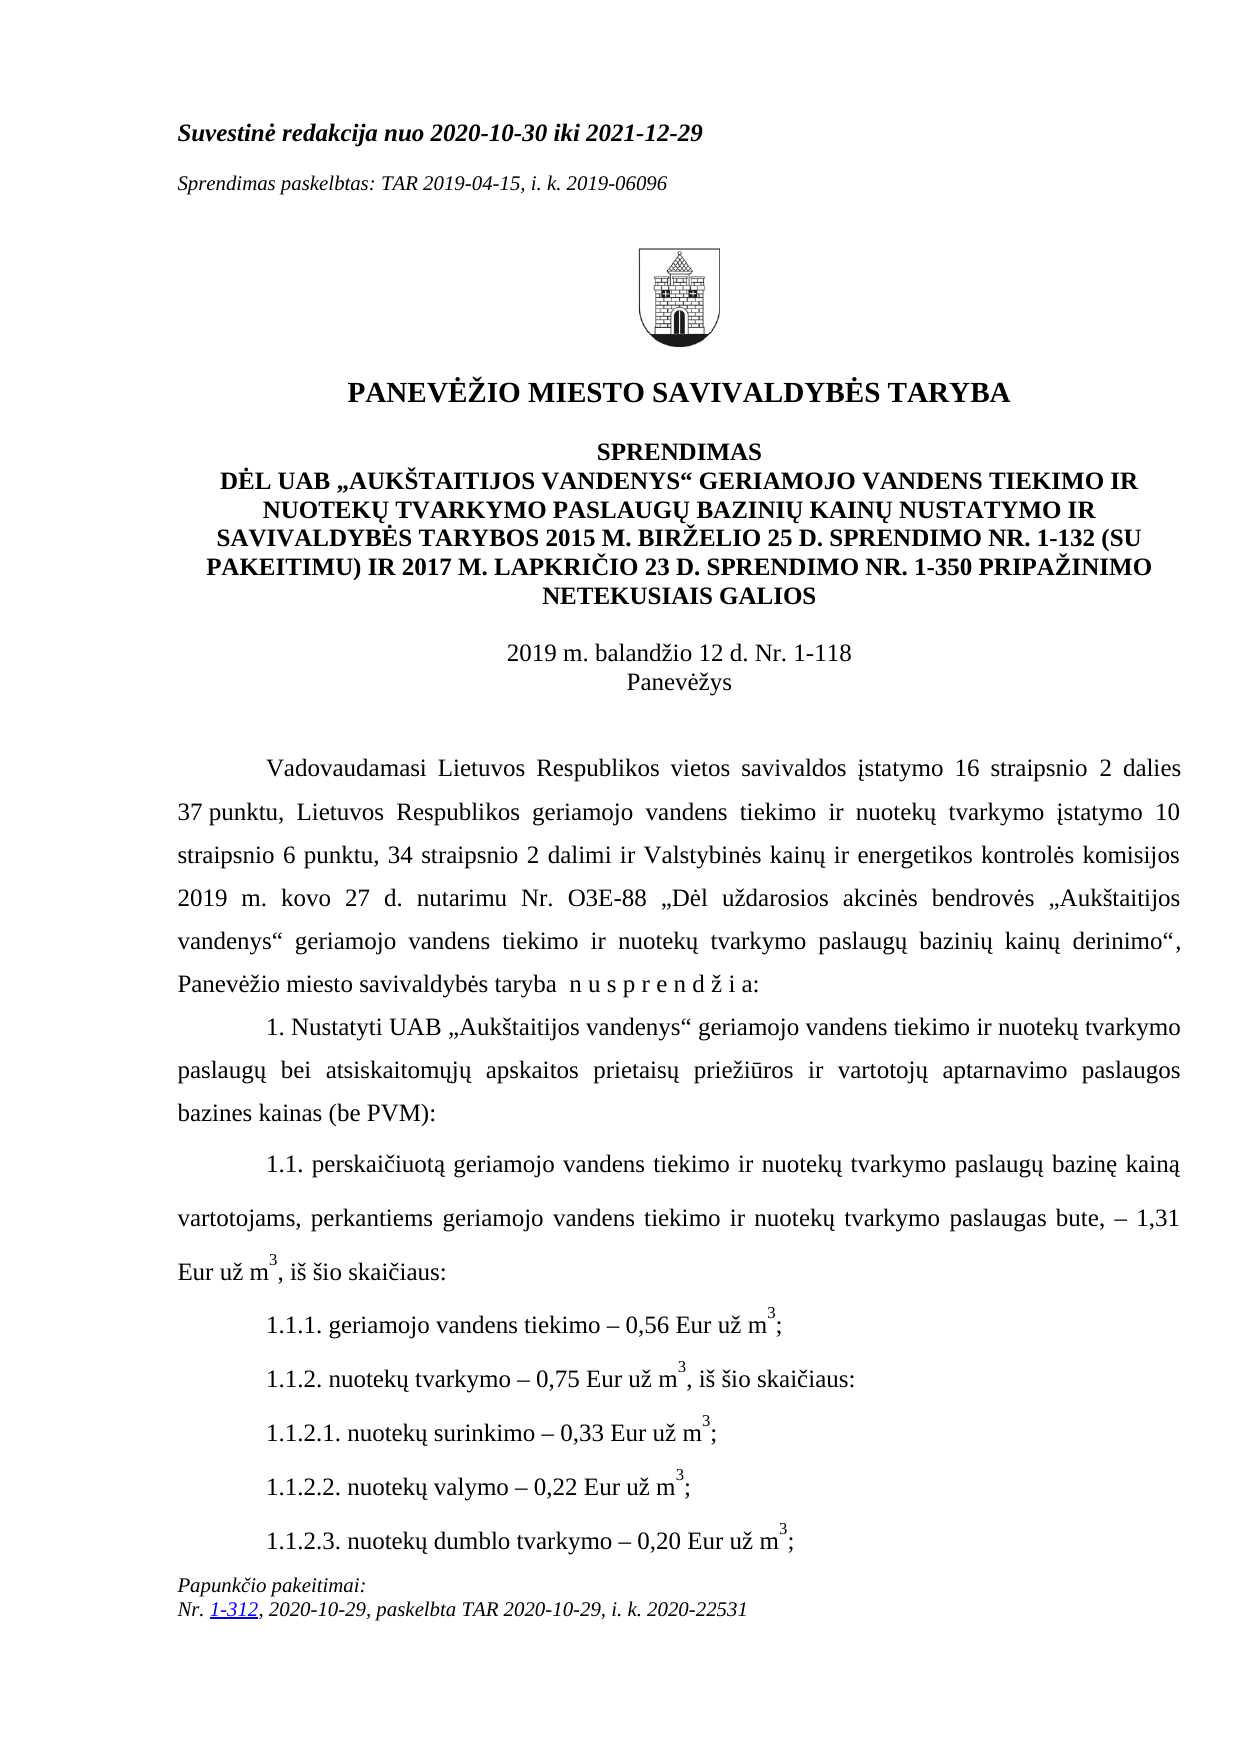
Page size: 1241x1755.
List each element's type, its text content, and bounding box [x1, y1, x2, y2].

subtitle Panevėžys [177, 667, 1181, 696]
text 1.1.2.3. nuotekų dumblo tvarkymo – 0,20 Eur už m3; [177, 1519, 1181, 1554]
text Suvestinė redakcija nuo 2020-10-30 iki 2021-12-29 [177, 118, 1181, 147]
text 1.1.2.1. nuotekų surinkimo – 0,33 Eur už m3; [177, 1411, 1181, 1447]
text Sprendimas paskelbtas: TAR 2019-04-15, i. k. 2019-06096 [177, 171, 1181, 195]
text Nr. 1-312, 2020-10-29, paskelbta TAR 2020-10-29, i. k. 2020-22531 [177, 1597, 1181, 1621]
subtitle 2019 m. balandžio 12 d. Nr. 1-118 [177, 638, 1181, 667]
text Papunkčio pakeitimai: [177, 1572, 1181, 1597]
text PANEVĖŽIO MIESTO SAVIVALDYBĖS TARYBA [177, 375, 1181, 408]
text DĖL UAB „AUKŠTAITIJOS VANDENYS“ GERIAMOJO VANDENS TIEKIMO IR NUOTEKŲ TVARKYMO PASLAUGŲ BAZINIŲ KAINŲ NUSTATYMO IR SAVIVALDYBĖS TARYBOS 2015 M. BIRŽELIO 25 D. SPRENDIMO NR. 1-132 (SU PAKEITIMU) IR 2017 M. LAPKRIČIO 23 D. SPRENDIMO NR. 1-350 PRIPAŽINIMO NETEKUSIAIS GALIOS [177, 466, 1181, 610]
text 1.1.2.2. nuotekų valymo – 0,22 Eur už m3; [177, 1465, 1181, 1501]
text 1. Nustatyti UAB „Aukštaitijos vandenys“ geriamojo vandens tiekimo ir nuotekų tvarkymo paslaugų bei atsiskaitomųjų apskaitos prietaisų priežiūros ir vartotojų aptarnavimo paslaugos bazines kainas (be PVM): [177, 1012, 1181, 1127]
text Vadovaudamasi Lietuvos Respublikos vietos savivaldos įstatymo 16 straipsnio 2 dalies 37 punktu, Lietuvos Respublikos geriamojo vandens tiekimo ir nuotekų tvarkymo įstatymo 10 straipsnio 6 punktu, 34 straipsnio 2 dalimi ir Valstybinės kainų ir energetikos kontrolės komisijos 2019 m. kovo 27 d. nutarimu Nr. O3E-88 „Dėl uždarosios akcinės bendrovės „Aukštaitijos vandenys“ geriamojo vandens tiekimo ir nuotekų tvarkymo paslaugų bazinių kainų derinimo“, Panevėžio miesto savivaldybės taryba n u s p r e n d ž i a: [177, 753, 1181, 998]
text 1.1.2. nuotekų tvarkymo – 0,75 Eur už m3, iš šio skaičiaus: [177, 1357, 1181, 1393]
subtitle SPRENDIMAS [177, 437, 1181, 466]
text 1.1.1. geriamojo vandens tiekimo – 0,56 Eur už m3; [177, 1303, 1181, 1339]
text 1.1. perskaičiuotą geriamojo vandens tiekimo ir nuotekų tvarkymo paslaugų bazinę kainą vartotojams, perkantiems geriamojo vandens tiekimo ir nuotekų tvarkymo paslaugas bute, – 1,31 Eur už m3, iš šio skaičiaus: [177, 1142, 1181, 1285]
